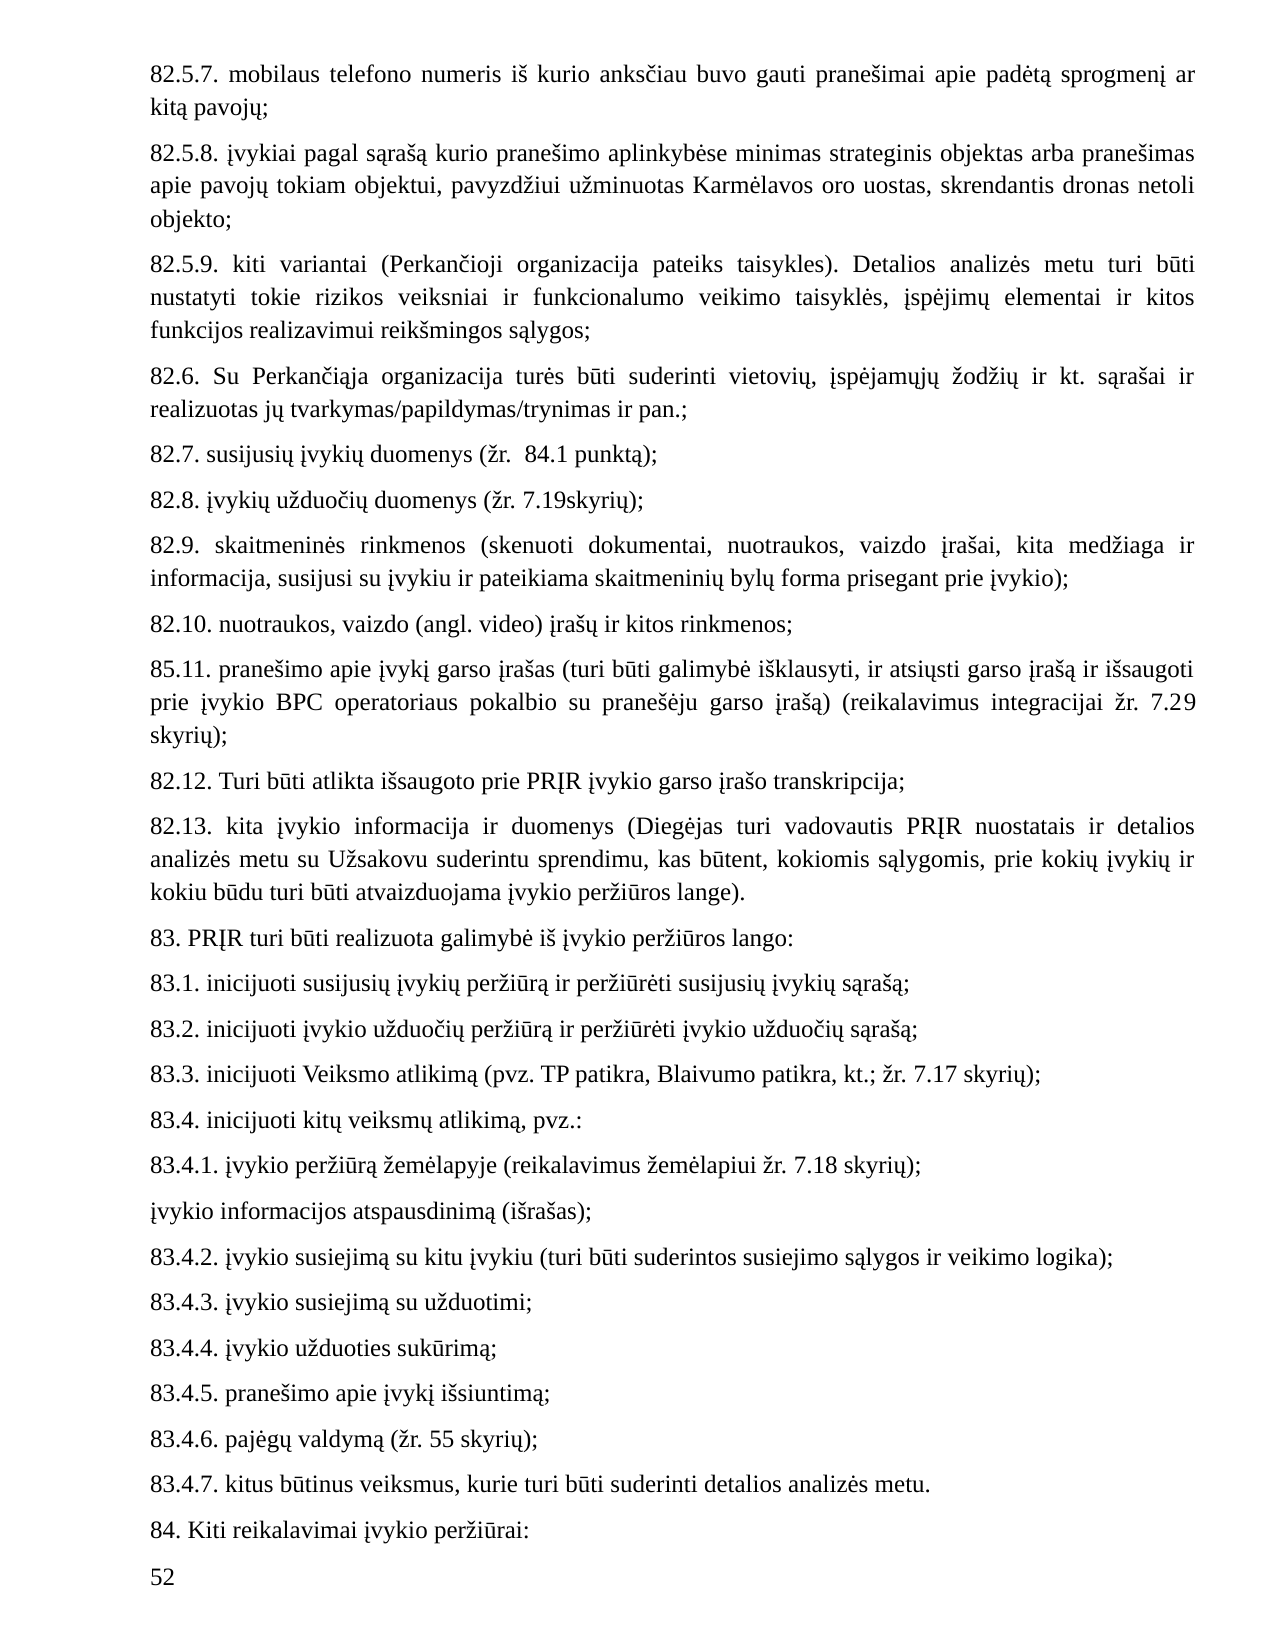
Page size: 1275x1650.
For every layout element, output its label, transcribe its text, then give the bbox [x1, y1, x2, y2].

text 83.4.3. įvykio susiejimą su užduotimi; [150, 1287, 1196, 1316]
text 83.4.5. pranešimo apie įvykį išsiuntimą; [150, 1378, 1196, 1407]
text 83.4.6. pajėgų valdymą (žr. 7.10 skyrių); [150, 1424, 1196, 1452]
text 82.5.9. kiti variantai (Perkančioji organizacija pateiks taisykles). Detalios analizės metu turi būti nustatyti tokie rizikos veiksniai ir funkcionalumo veikimo taisyklės, įspėjimų elementai ir kitos funkcijos realizavimui reikšmingos sąlygos; [150, 249, 1196, 344]
text įvykio informacijos atspausdinimą (išrašas); [150, 1196, 1196, 1225]
text 82.8. įvykių užduočių duomenys (žr. 7.19skyrių); [150, 485, 1196, 513]
text 82.9. skaitmeninės rinkmenos (skenuoti dokumentai, nuotraukos, vaizdo įrašai, kita medžiaga ir informacija, susijusi su įvykiu ir pateikiama skaitmeninių bylų forma prisegant prie įvykio); [150, 530, 1196, 592]
text 83.4.1. įvykio peržiūrą žemėlapyje (reikalavimus žemėlapiui žr. 7.18 skyrių); [150, 1151, 1196, 1179]
text 83.4.7. kitus būtinus veiksmus, kurie turi būti suderinti detalios analizės metu. [150, 1469, 1196, 1498]
text 83.4. inicijuoti kitų veiksmų atlikimą, pvz.: [150, 1105, 1196, 1134]
text 83.4.2. įvykio susiejimą su kitu įvykiu (turi būti suderintos susiejimo sąlygos ir veikimo logika); [150, 1242, 1196, 1270]
text 82.12. Turi būti atlikta išsaugoto prie PRĮR įvykio garso įrašo transkripcija; [150, 766, 1196, 795]
text 82.7. susijusių įvykių duomenys (žr. 84.1 punktą); [150, 439, 1196, 468]
text 83. PRĮR turi būti realizuota galimybė iš įvykio peržiūros lango: [150, 923, 1196, 952]
text 83.3. inicijuoti Veiksmo atlikimą (pvz. TP patikra, Blaivumo patikra, kt.; žr. 7.17 skyrių); [150, 1059, 1196, 1088]
text 82.5.8. įvykiai pagal sąrašą kurio pranešimo aplinkybėse minimas strateginis objektas arba pranešimas apie pavojų tokiam objektui, pavyzdžiui užminuotas Karmėlavos oro uostas, skrendantis dronas netoli objekto; [150, 138, 1196, 232]
text 82.10. nuotraukos, vaizdo (angl. video) įrašų ir kitos rinkmenos; [150, 609, 1196, 638]
text 85.11. pranešimo apie įvykį garso įrašas (turi būti galimybė išklausyti, ir atsiųsti garso įrašą ir išsaugoti prie įvykio BPC operatoriaus pokalbio su pranešėju garso įrašą) (reikalavimus integracijai žr. 7.29 skyrių); [150, 654, 1196, 749]
text 83.1. inicijuoti susijusių įvykių peržiūrą ir peržiūrėti susijusių įvykių sąrašą; [150, 968, 1196, 997]
text 83.2. inicijuoti įvykio užduočių peržiūrą ir peržiūrėti įvykio užduočių sąrašą; [150, 1014, 1196, 1043]
text 83.4.4. įvykio užduoties sukūrimą; [150, 1333, 1196, 1361]
text 82.13. kita įvykio informacija ir duomenys (Diegėjas turi vadovautis PRĮR nuostatais ir detalios analizės metu su Užsakovu suderintu sprendimu, kas būtent, kokiomis sąlygomis, prie kokių įvykių ir kokiu būdu turi būti atvaizduojama įvykio peržiūros lange). [150, 811, 1196, 906]
text 82.6. Su Perkančiąja organizacija turės būti suderinti vietovių, įspėjamųjų žodžių ir kt. sąrašai ir realizuotas jų tvarkymas/papildymas/trynimas ir pan.; [150, 361, 1196, 422]
text 84. Kiti reikalavimai įvykio peržiūrai: [150, 1515, 1196, 1543]
text 82.5.7. mobilaus telefono numeris iš kurio anksčiau buvo gauti pranešimai apie padėtą sprogmenį ar kitą pavojų; [150, 59, 1196, 121]
